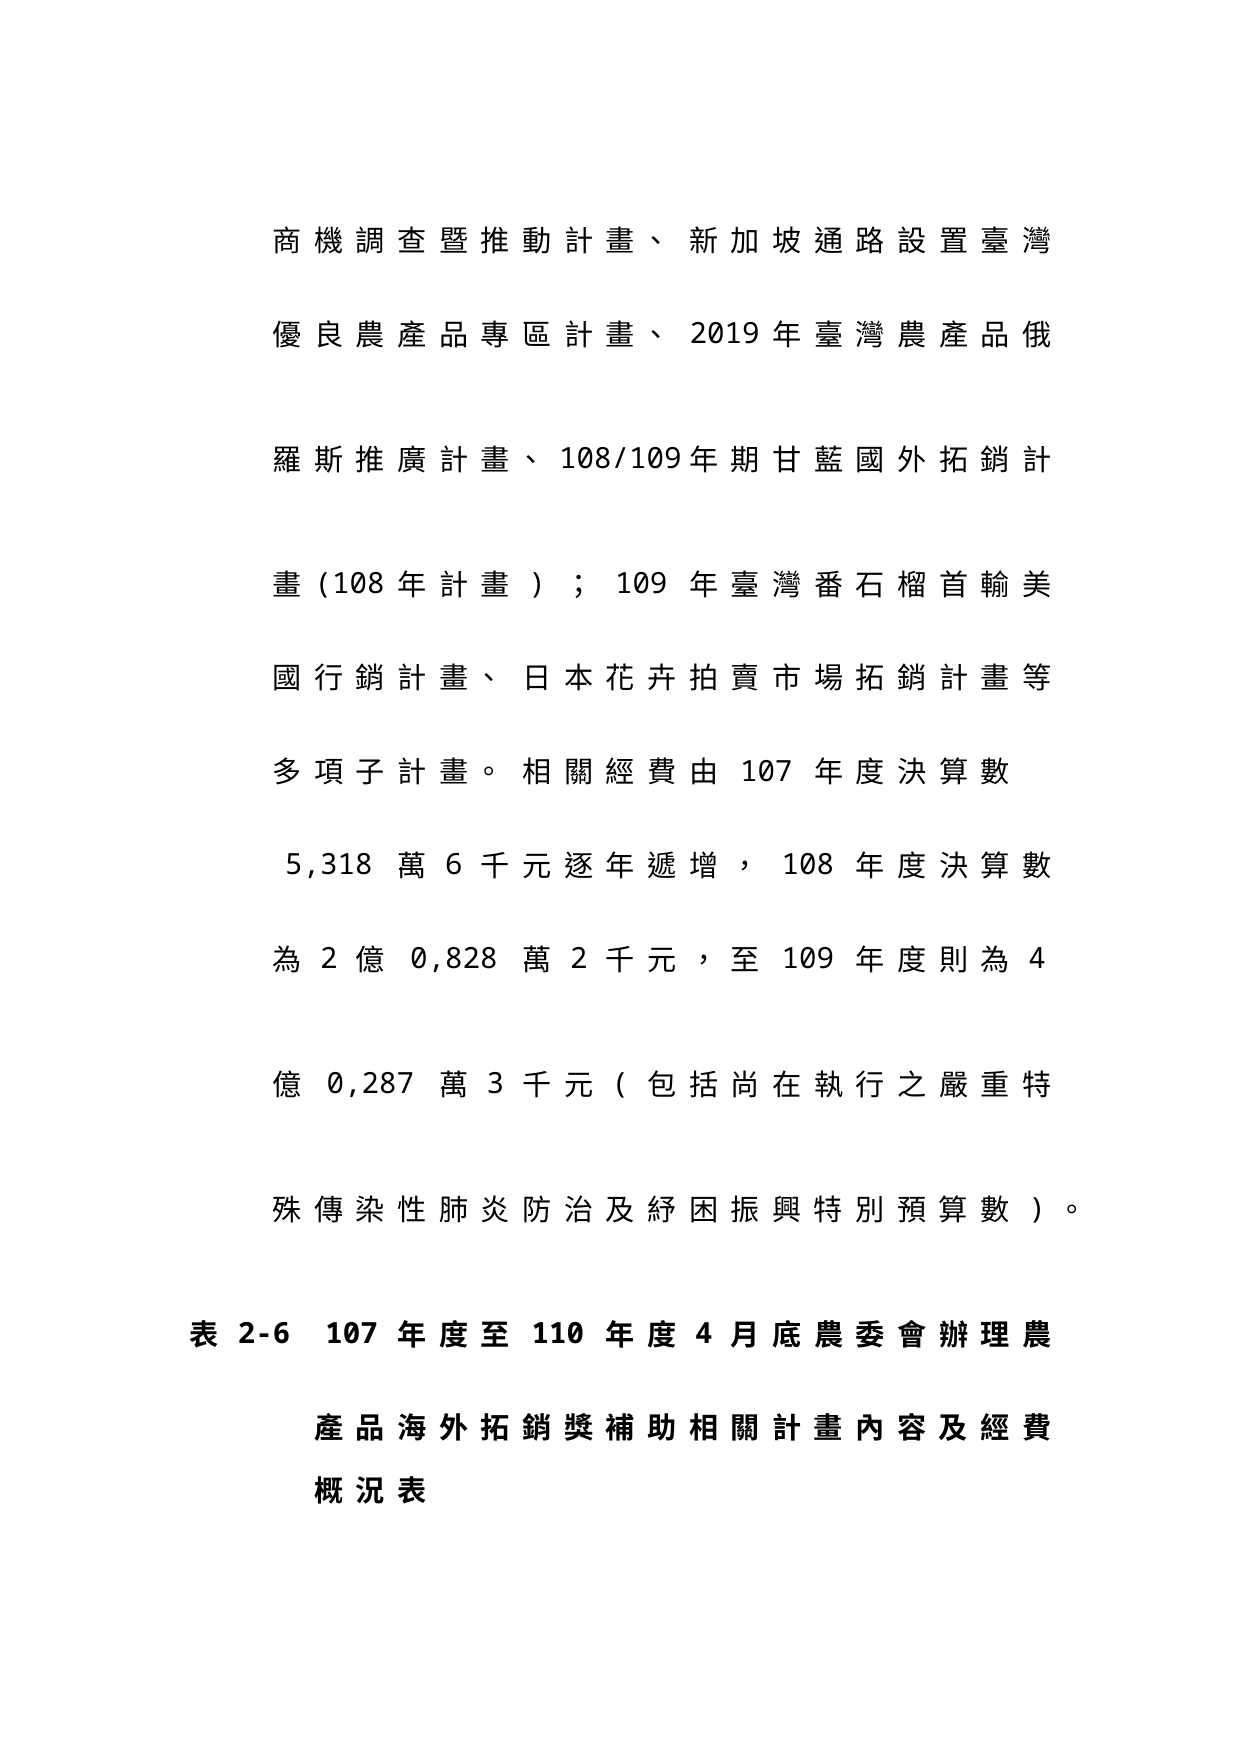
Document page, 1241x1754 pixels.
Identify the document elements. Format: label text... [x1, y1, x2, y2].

text (二)農產品海外拓銷獎補助相關措施經費：以農業發展基金「農產品產銷調節緊急處理計畫」及農產品受進口損害救助基金「農產品全球通路拓展計畫」經費為主，109年起因為受COVID-19疫情衝擊，部分經費則由嚴重特殊傳染性肺炎防治及紓困振興特別預算支應(詳表2-6)。按農委會提供資料，主要包括：107年鳳梨釋迦馬來西亞市場試銷計畫、蘭花產業南半球競爭提振計畫；108年臺灣農水產品(含加工品)在穆斯林市場之商機調查暨推動計畫、新加坡通路設置臺灣優良農產品專區計畫、2019年臺灣農產品俄羅斯推廣計畫、108/109年期甘藍國外拓銷計畫(108年計畫)；109年臺灣番石榴首輸美國行銷計畫、日本花卉拍賣市場拓銷計畫等多項子計畫。相關經費由107年度決算數5,318萬6千元逐年遞增，108年度決算數為2億0,828萬2千元，至109年度則為4億0,287萬3千元(包括尚在執行之嚴重特殊傳染性肺炎防治及紓困振興特別預算數)。 [212, 197, 1058, 1259]
text 表2-6 107年度至110年度4月底農委會辦理農產品海外拓銷獎補助相關計畫內容及經費概況表 [183, 1259, 1058, 1509]
